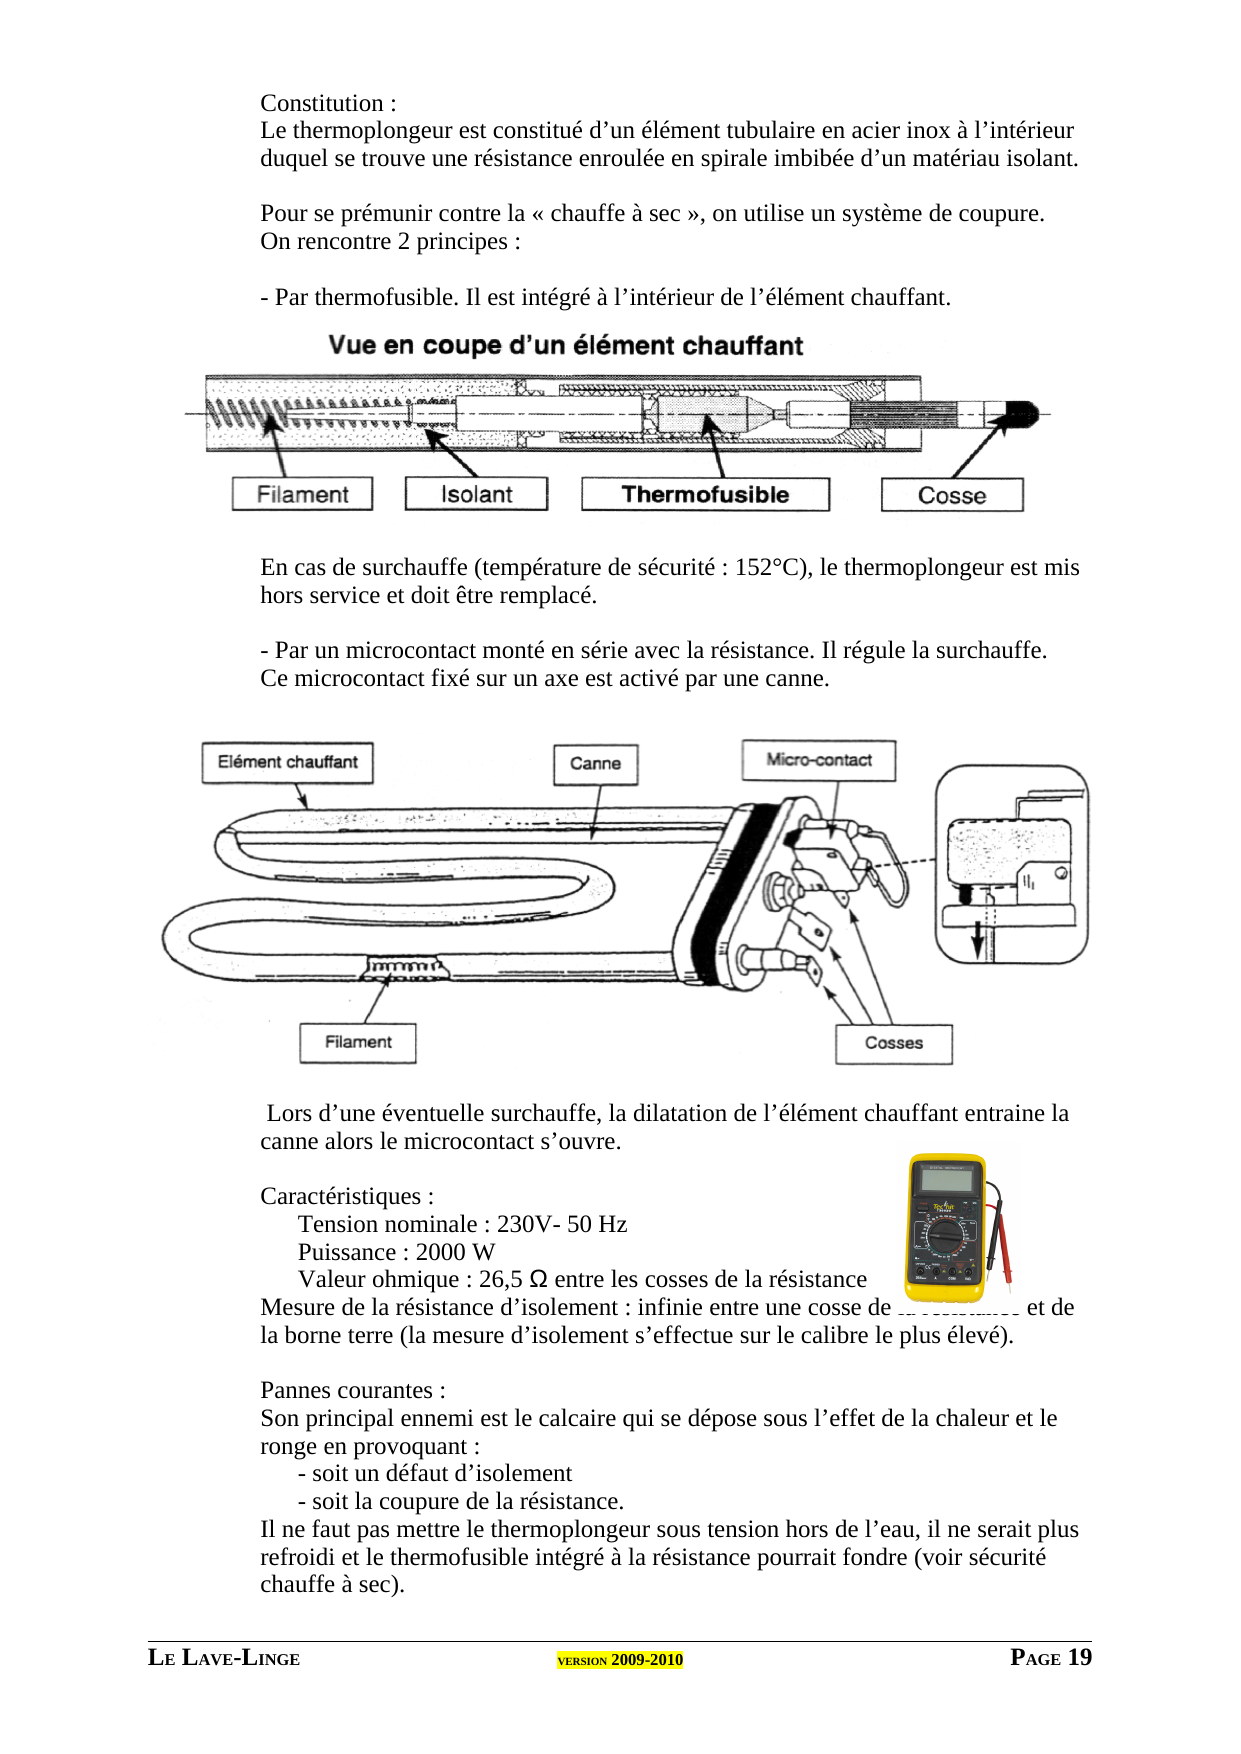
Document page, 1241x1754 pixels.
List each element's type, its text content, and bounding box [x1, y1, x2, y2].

list Pannes courantes : [223, 1349, 1092, 1404]
list Puissance : 2000 W [260, 1238, 896, 1265]
list - soit la coupure de la résistance. [260, 1487, 1092, 1515]
picture [896, 1141, 1022, 1314]
list - Par thermofusible. Il est intégré à l’intérieur de l’élément chauffant. En cas de surchauffe (température de sécurité : 152°C), le thermoplongeur est mis hors service et doit être remplacé. [223, 255, 1092, 608]
list Son principal ennemi est le calcaire qui se dépose sous l’effet de la chaleur et le ronge en provoquant : [223, 1404, 1092, 1459]
list Tension nominale : 230V- 50 Hz [260, 1210, 896, 1238]
list - Par un microcontact monté en série avec la résistance. Il régule la surchauffe. Ce microcontact fixé sur un axe est activé par une canne. [223, 608, 1092, 719]
list [1022, 1265, 1092, 1293]
list On rencontre 2 principes : [223, 227, 1092, 255]
list Lors d’une éventuelle surchauffe, la dilatation de l’élément chauffant entraine la canne alors le microcontact s’ouvre. [223, 1072, 1092, 1182]
list - soit un défaut d’isolement [260, 1459, 1092, 1487]
list Mesure de la résistance d’isolement : infinie entre une cosse de la résistance et de la borne terre (la mesure d’isolement s’effectue sur le calibre le plus élevé). [223, 1293, 1092, 1349]
list [1022, 1182, 1092, 1210]
list Caractéristiques : [223, 1182, 896, 1210]
list Constitution : [223, 89, 1092, 116]
list [1022, 1210, 1092, 1238]
picture [147, 732, 1093, 1072]
list Valeur ohmique : 26,5 Ω entre les cosses de la résistance [260, 1265, 896, 1293]
list Il ne faut pas mettre le thermoplongeur sous tension hors de l’eau, il ne serait plus refroidi et le thermofusible intégré à la résistance pourrait fondre (voir sécurité chauffe à sec). [223, 1515, 1092, 1626]
list Le thermoplongeur est constitué d’un élément tubulaire en acier inox à l’intérieur duquel se trouve une résistance enroulée en spirale imbibée d’un matériau isolant. Pour se prémunir contre la « chauffe à sec », on utilise un système de coupure. [223, 116, 1092, 227]
list [1022, 1238, 1092, 1265]
list [223, 719, 1092, 732]
picture [182, 330, 1052, 526]
